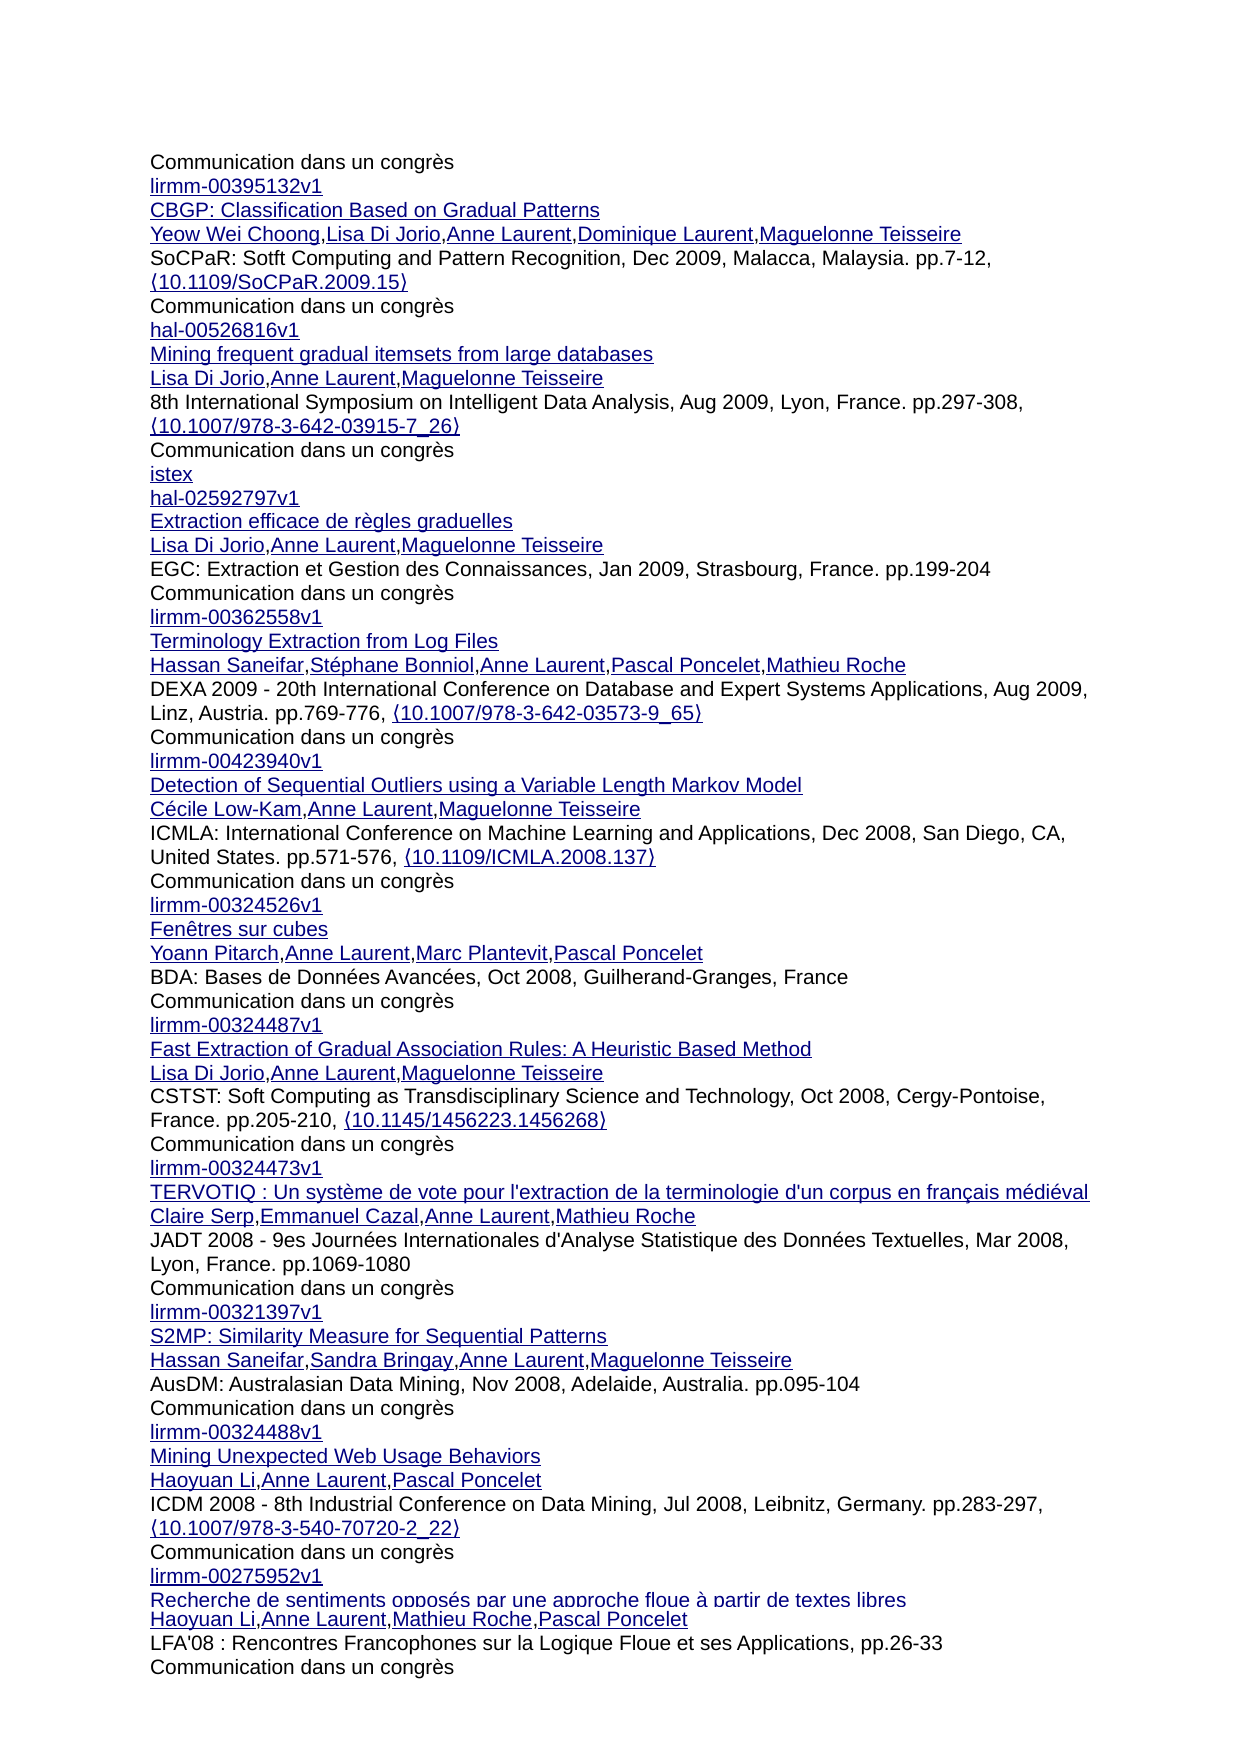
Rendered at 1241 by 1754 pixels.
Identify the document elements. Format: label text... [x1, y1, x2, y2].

table_cell Fenêtres sur cubes Yoann Pitarch,Anne Laurent,Marc Plantevit,Pascal Poncelet BDA: Bases de Données Avancées, Oct 2008, Guilherand-Granges, France Communication dans un congrès lirmm-00324487v1 [150, 917, 1090, 1036]
table_cell Fast Extraction of Gradual Association Rules: A Heuristic Based Method Lisa Di Jorio,Anne Laurent,Maguelonne Teisseire CSTST: Soft Computing as Transdisciplinary Science and Technology, Oct 2008, Cergy-Pontoise, France. pp.205-210, ⟨10.1145/1456223.1456268⟩ Communication dans un congrès lirmm-00324473v1 [150, 1036, 1090, 1180]
table_cell Mining frequent gradual itemsets from large databases Lisa Di Jorio,Anne Laurent,Maguelonne Teisseire 8th International Symposium on Intelligent Data Analysis, Aug 2009, Lyon, France. pp.297-308, ⟨10.1007/978-3-642-03915-7_26⟩ Communication dans un congrès istex hal-02592797v1 [150, 342, 1090, 509]
table_cell TERVOTIQ : Un système de vote pour l'extraction de la terminologie d'un corpus en français médiéval [150, 1180, 1090, 1201]
table_cell Terminology Extraction from Log Files Hassan Saneifar,Stéphane Bonniol,Anne Laurent,Pascal Poncelet,Mathieu Roche DEXA 2009 - 20th International Conference on Database and Expert Systems Applications, Aug 2009, Linz, Austria. pp.769-776, ⟨10.1007/978-3-642-03573-9_65⟩ Communication dans un congrès lirmm-00423940v1 [150, 629, 1090, 773]
table_cell CBGP: Classification Based on Gradual Patterns Yeow Wei Choong,Lisa Di Jorio,Anne Laurent,Dominique Laurent,Maguelonne Teisseire SoCPaR: Sotft Computing and Pattern Recognition, Dec 2009, Malacca, Malaysia. pp.7-12, ⟨10.1109/SoCPaR.2009.15⟩ Communication dans un congrès hal-00526816v1 [150, 198, 1090, 342]
table_cell S2MP: Similarity Measure for Sequential Patterns Hassan Saneifar,Sandra Bringay,Anne Laurent,Maguelonne Teisseire AusDM: Australasian Data Mining, Nov 2008, Adelaide, Australia. pp.095-104 Communication dans un congrès lirmm-00324488v1 [150, 1324, 1090, 1444]
table_cell Extraction efficace de règles graduelles Lisa Di Jorio,Anne Laurent,Maguelonne Teisseire EGC: Extraction et Gestion des Connaissances, Jan 2009, Strasbourg, France. pp.199-204 Communication dans un congrès lirmm-00362558v1 [150, 509, 1090, 629]
table_cell Mining Unexpected Web Usage Behaviors Haoyuan Li,Anne Laurent,Pascal Poncelet ICDM 2008 - 8th Industrial Conference on Data Mining, Jul 2008, Leibnitz, Germany. pp.283-297, ⟨10.1007/978-3-540-70720-2_22⟩ Communication dans un congrès lirmm-00275952v1 [150, 1444, 1090, 1587]
table_cell Communication dans un congrès lirmm-00395132v1 [150, 150, 1090, 198]
table_cell Claire Serp,Emmanuel Cazal,Anne Laurent,Mathieu Roche JADT 2008 - 9es Journées Internationales d'Analyse Statistique des Données Textuelles, Mar 2008, Lyon, France. pp.1069-1080 Communication dans un congrès lirmm-00321397v1 [150, 1202, 1090, 1324]
table_cell Detection of Sequential Outliers using a Variable Length Markov Model Cécile Low-Kam,Anne Laurent,Maguelonne Teisseire ICMLA: International Conference on Machine Learning and Applications, Dec 2008, San Diego, CA, United States. pp.571-576, ⟨10.1109/ICMLA.2008.137⟩ Communication dans un congrès lirmm-00324526v1 [150, 773, 1090, 917]
table_cell Recherche de sentiments opposés par une approche floue à partir de textes libres Haoyuan Li,Anne Laurent,Mathieu Roche,Pascal Poncelet LFA'08 : Rencontres Francophones sur la Logique Floue et ses Applications, pp.26-33 Communication dans un congrès [150, 1588, 1090, 1679]
